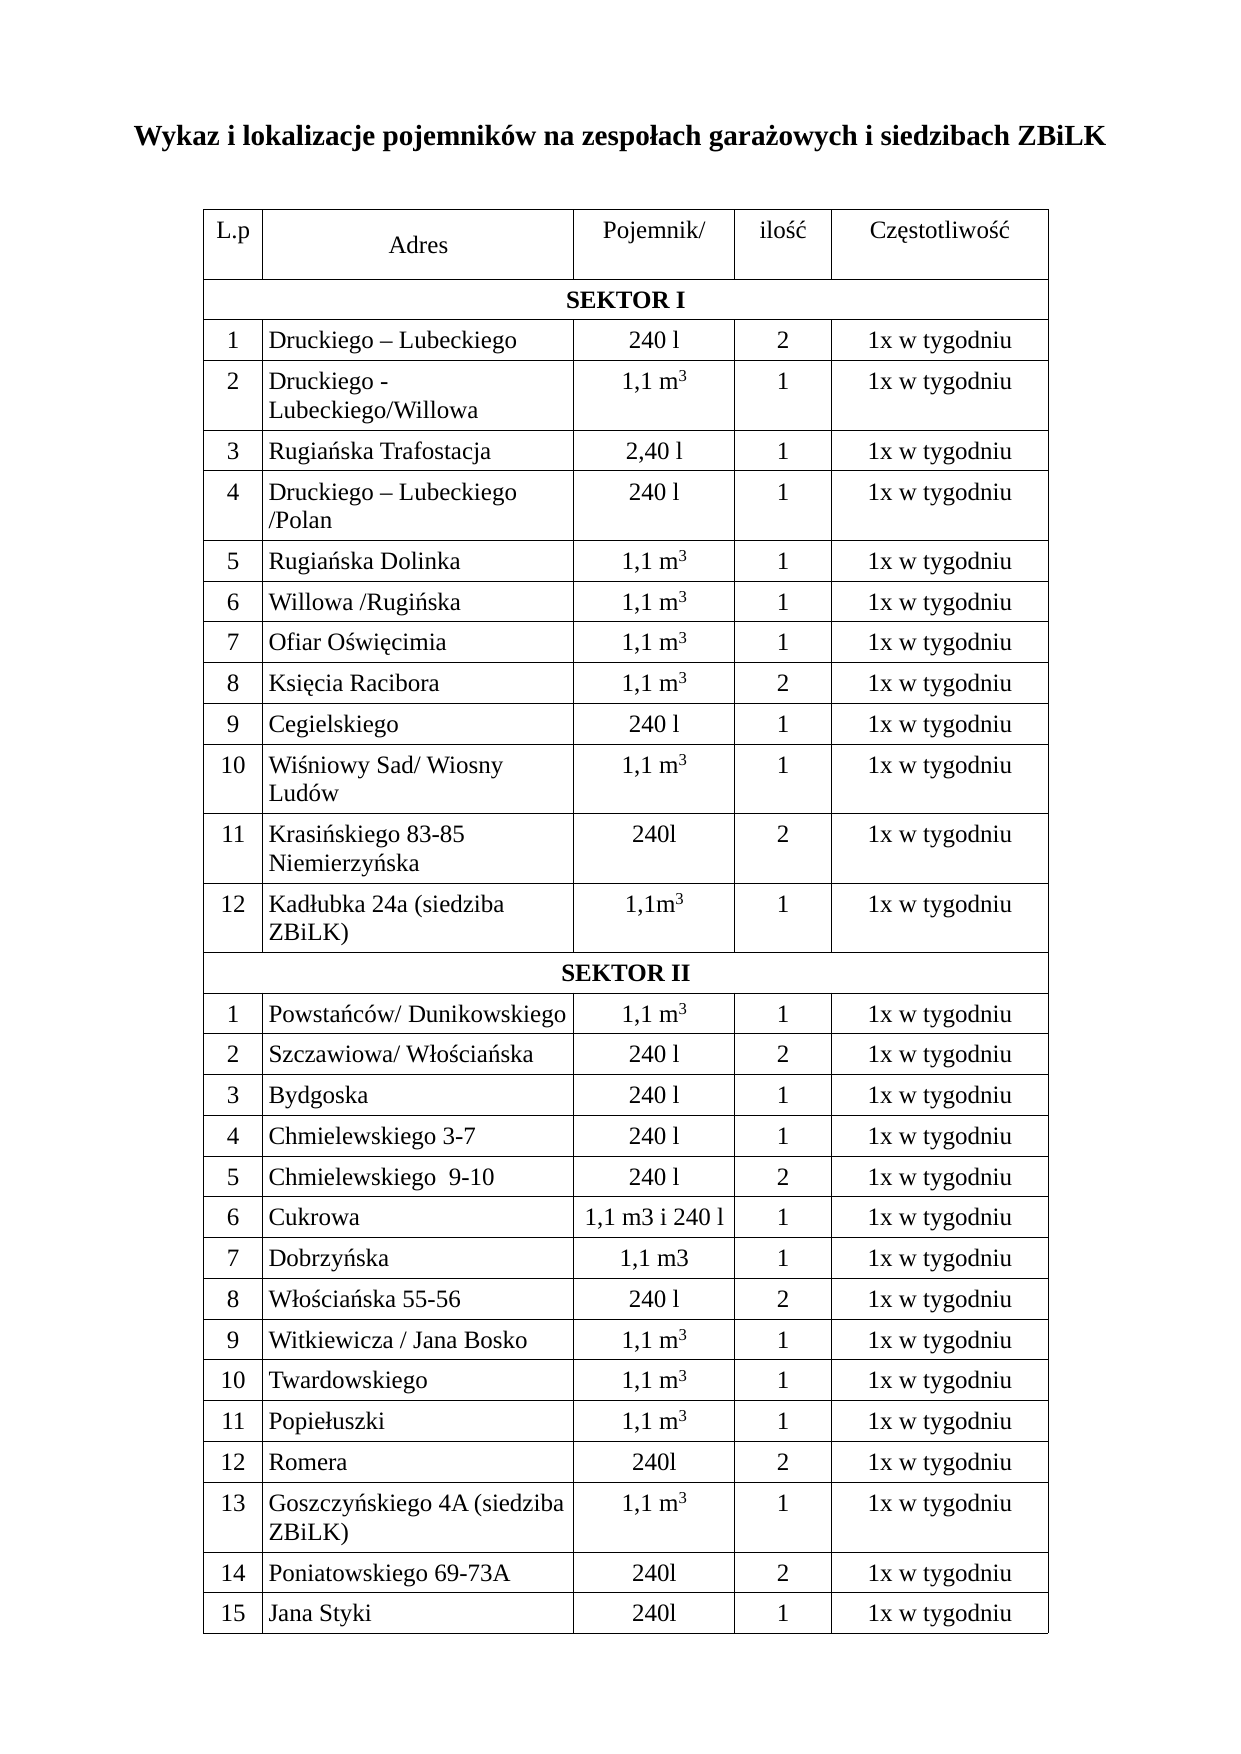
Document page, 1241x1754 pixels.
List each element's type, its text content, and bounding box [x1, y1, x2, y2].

table_cell 1x w tygodniu [832, 471, 1048, 540]
table_header Goszczyńskiego 4A (siedziba ZBiLK) [263, 1483, 573, 1551]
table_cell 240l [574, 1442, 734, 1481]
table_cell Dobrzyńska [263, 1238, 573, 1278]
table_cell 1x w tygodniu [832, 1116, 1048, 1156]
table_cell 10 [204, 1360, 262, 1400]
table_cell 1x w tygodniu [832, 582, 1048, 621]
table_cell Druckiego - Lubeckiego/Willowa [263, 361, 573, 429]
table_cell 3 [204, 431, 262, 470]
table_cell Chmielewskiego 9-10 [263, 1157, 573, 1196]
table_cell 8 [204, 663, 262, 703]
table_cell 2 [735, 320, 831, 360]
table_cell 240 l [574, 1075, 734, 1115]
table_cell Druckiego – Lubeckiego [263, 320, 573, 360]
table_cell 1,1 m3 i 240 l [574, 1197, 734, 1237]
table_cell Druckiego – Lubeckiego /Polan [263, 471, 573, 540]
table_cell 1 [204, 320, 262, 360]
table_cell 2 [735, 814, 831, 882]
table_cell 1x w tygodniu [832, 431, 1048, 470]
table_header ilość [735, 210, 831, 279]
table_cell 1 [735, 745, 831, 813]
table_cell 1 [735, 541, 831, 581]
table_cell 7 [204, 1238, 262, 1278]
table_cell 1 [735, 1075, 831, 1115]
table_cell 2 [735, 1034, 831, 1074]
table_cell 5 [204, 1157, 262, 1196]
table_cell 1 [735, 471, 831, 540]
table_cell 1,1m3 [574, 884, 734, 952]
table_cell Krasińskiego 83-85 Niemierzyńska [263, 814, 573, 882]
table_cell Twardowskiego [263, 1360, 573, 1400]
table_cell 9 [204, 1320, 262, 1359]
table_cell 1 [204, 994, 262, 1033]
table_cell 1x w tygodniu [832, 1360, 1048, 1400]
table_cell Cegielskiego [263, 704, 573, 743]
table_cell Poniatowskiego 69-73A [263, 1553, 573, 1592]
table_cell 1x w tygodniu [832, 1157, 1048, 1196]
table_cell Cukrowa [263, 1197, 573, 1237]
table_cell 1 [735, 582, 831, 621]
table_cell 1,1 m3 [574, 361, 734, 429]
table_cell 1x w tygodniu [832, 704, 1048, 743]
table_cell 1x w tygodniu [832, 361, 1048, 429]
table_cell 1,1 m3 [574, 994, 734, 1033]
table_cell 1 [735, 1320, 831, 1359]
table_cell 2 [735, 1157, 831, 1196]
table_cell 1x w tygodniu [832, 1320, 1048, 1359]
table_cell 4 [204, 471, 262, 540]
table_cell 2 [735, 1279, 831, 1318]
table_cell 1x w tygodniu [832, 1553, 1048, 1592]
table_cell 1 [735, 622, 831, 662]
table_cell 1x w tygodniu [832, 1197, 1048, 1237]
table_cell 1x w tygodniu [832, 1034, 1048, 1074]
table_cell Ofiar Oświęcimia [263, 622, 573, 662]
table_cell 1x w tygodniu [832, 1442, 1048, 1481]
table_cell 240l [574, 814, 734, 882]
table_cell 1 [735, 1238, 831, 1278]
table_cell 240 l [574, 471, 734, 540]
table_cell 1 [735, 1401, 831, 1441]
table_cell 240 l [574, 1157, 734, 1196]
table_cell Witkiewicza / Jana Bosko [263, 1320, 573, 1359]
table_cell 9 [204, 704, 262, 743]
table_cell 12 [204, 1442, 262, 1481]
table_cell 1 [735, 1116, 831, 1156]
table_cell 1,1 m3 [574, 1360, 734, 1400]
table_cell 3 [204, 1075, 262, 1115]
table_cell Kadłubka 24a (siedziba ZBiLK) [263, 884, 573, 952]
table_cell 2 [735, 1553, 831, 1592]
table_cell Bydgoska [263, 1075, 573, 1115]
table_cell 1x w tygodniu [832, 1075, 1048, 1115]
table_cell 1 [735, 884, 831, 952]
table_cell 11 [204, 1401, 262, 1441]
table_cell 1,1 m3 [574, 622, 734, 662]
table_cell 1 [735, 1197, 831, 1237]
table_cell SEKTOR II [204, 953, 1048, 993]
table_cell 1 [735, 994, 831, 1033]
table_header 1,1 m3 [574, 1483, 734, 1551]
table_cell Włościańska 55-56 [263, 1279, 573, 1318]
table_cell Jana Styki [263, 1593, 573, 1633]
table_cell 1 [735, 704, 831, 743]
table_cell 8 [204, 1279, 262, 1318]
table_cell 1,1 m3 [574, 745, 734, 813]
table_cell 1x w tygodniu [832, 1238, 1048, 1278]
table_cell 6 [204, 582, 262, 621]
table_cell 10 [204, 745, 262, 813]
table_cell 1,1 m3 [574, 1238, 734, 1278]
table_cell Rugiańska Dolinka [263, 541, 573, 581]
table_cell 14 [204, 1553, 262, 1592]
table_cell 1x w tygodniu [832, 320, 1048, 360]
table_cell 1,1 m3 [574, 582, 734, 621]
table_cell 5 [204, 541, 262, 581]
table_cell 1,1 m3 [574, 663, 734, 703]
table_header 13 [204, 1483, 262, 1551]
table_cell 1x w tygodniu [832, 1401, 1048, 1441]
table_cell 15 [204, 1593, 262, 1633]
table_cell 240 l [574, 1279, 734, 1318]
table_cell 240 l [574, 1116, 734, 1156]
table_cell Powstańców/ Dunikowskiego [263, 994, 573, 1033]
table_header Adres [263, 210, 573, 279]
table_header L.p [204, 210, 262, 279]
table_cell 1,1 m3 [574, 1401, 734, 1441]
table_header Pojemnik/ [574, 210, 734, 279]
table_cell 240 l [574, 1034, 734, 1074]
table_cell 240 l [574, 704, 734, 743]
table_cell 1x w tygodniu [832, 814, 1048, 882]
table_cell 1x w tygodniu [832, 884, 1048, 952]
table_header 1 [735, 1483, 831, 1551]
table_cell 1 [735, 1360, 831, 1400]
table_cell Chmielewskiego 3-7 [263, 1116, 573, 1156]
table_cell 240 l [574, 320, 734, 360]
table_cell 2 [735, 663, 831, 703]
table_cell 2,40 l [574, 431, 734, 470]
table_cell Willowa /Rugińska [263, 582, 573, 621]
table_cell SEKTOR I [204, 280, 1048, 319]
table_cell Księcia Racibora [263, 663, 573, 703]
text Wykaz i lokalizacje pojemników na zespołach garażowych i siedzibach ZBiLK [88, 118, 1152, 152]
table_cell Rugiańska Trafostacja [263, 431, 573, 470]
table_cell 1x w tygodniu [832, 541, 1048, 581]
table_cell 1x w tygodniu [832, 622, 1048, 662]
table_cell 1x w tygodniu [832, 1593, 1048, 1633]
table_cell 12 [204, 884, 262, 952]
table_cell 4 [204, 1116, 262, 1156]
table_cell 11 [204, 814, 262, 882]
table_cell 240l [574, 1553, 734, 1592]
table_cell Romera [263, 1442, 573, 1481]
table_header 1x w tygodniu [832, 1483, 1048, 1551]
table_cell 1x w tygodniu [832, 745, 1048, 813]
table_cell 2 [204, 361, 262, 429]
table_cell 1x w tygodniu [832, 994, 1048, 1033]
table_header Częstotliwość [832, 210, 1048, 279]
table_cell 1x w tygodniu [832, 1279, 1048, 1318]
table_cell 7 [204, 622, 262, 662]
table_cell 1,1 m3 [574, 541, 734, 581]
table_cell 6 [204, 1197, 262, 1237]
table_cell Popiełuszki [263, 1401, 573, 1441]
table_cell Wiśniowy Sad/ Wiosny Ludów [263, 745, 573, 813]
table_cell 1 [735, 1593, 831, 1633]
table_cell 1,1 m3 [574, 1320, 734, 1359]
table_cell 1 [735, 431, 831, 470]
table_cell 1x w tygodniu [832, 663, 1048, 703]
table_cell Szczawiowa/ Włościańska [263, 1034, 573, 1074]
table_cell 2 [204, 1034, 262, 1074]
table_cell 240l [574, 1593, 734, 1633]
table_cell 2 [735, 1442, 831, 1481]
table_cell 1 [735, 361, 831, 429]
